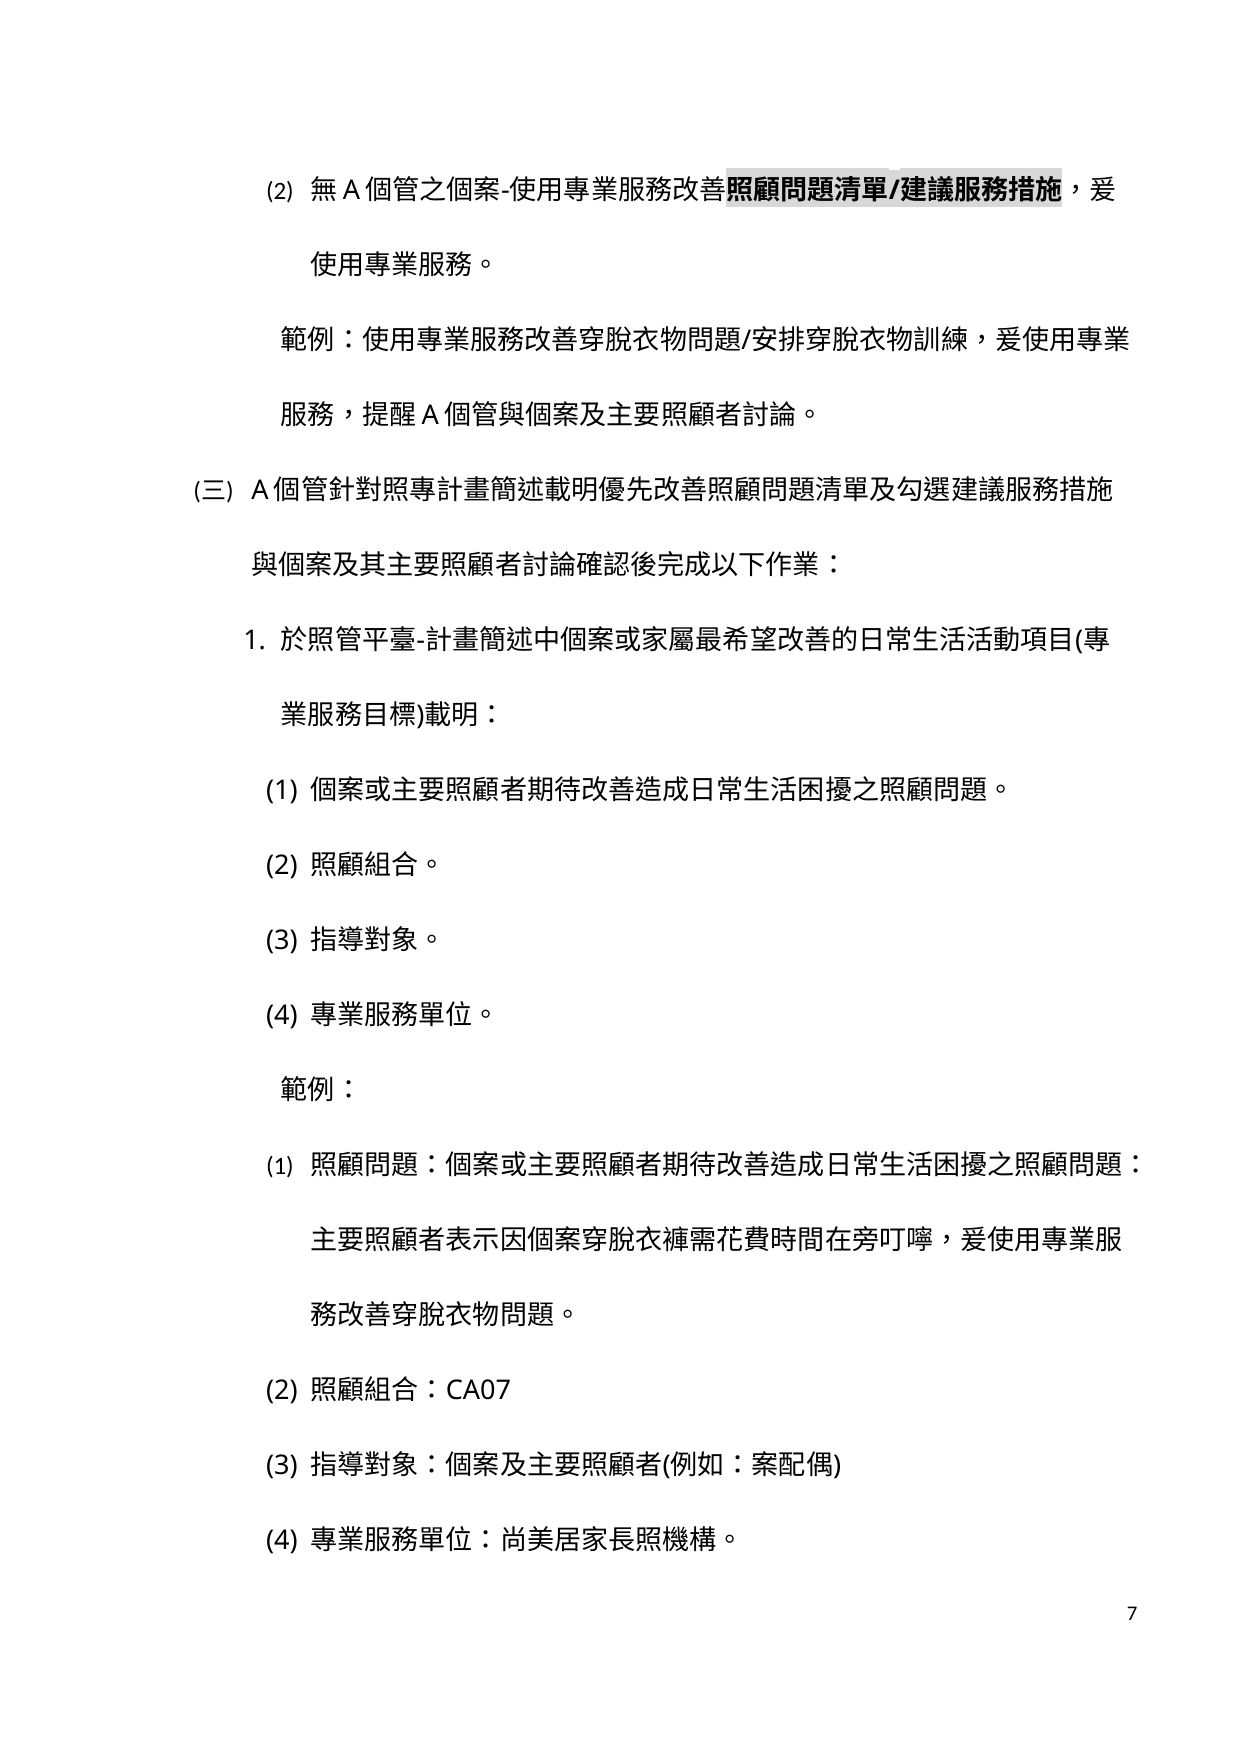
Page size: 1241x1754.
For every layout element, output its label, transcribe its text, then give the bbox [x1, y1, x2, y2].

list 照顧組合。 [266, 825, 1137, 900]
list 專業服務單位：尚美居家長照機構。 [266, 1500, 1137, 1575]
list 指導對象。 [266, 900, 1137, 975]
list 於照管平臺-計畫簡述中個案或家屬最希望改善的日常生活活動項目(專業服務目標)載明： [243, 600, 1137, 750]
list 照顧組合：CA07 [266, 1350, 1137, 1425]
list A個管針對照專計畫簡述載明優先改善照顧問題清單及勾選建議服務措施與個案及其主要照顧者討論確認後完成以下作業： [193, 450, 1137, 600]
list 照顧問題：個案或主要照顧者期待改善造成日常生活困擾之照顧問題：主要照顧者表示因個案穿脫衣褲需花費時間在旁叮嚀，爰使用專業服務改善穿脫衣物問題。 [266, 1125, 1137, 1350]
list 指導對象：個案及主要照顧者(例如：案配偶) [266, 1425, 1137, 1500]
list 無A個管之個案-使用專業服務改善照顧問題清單/建議服務措施，爰使用專業服務。 [266, 150, 1137, 300]
list 範例： [281, 1050, 1137, 1125]
list 個案或主要照顧者期待改善造成日常生活困擾之照顧問題。 [266, 750, 1137, 825]
list 範例：使用專業服務改善穿脫衣物問題/安排穿脫衣物訓練，爰使用專業服務，提醒A個管與個案及主要照顧者討論。 [281, 300, 1137, 450]
list 專業服務單位。 [266, 975, 1137, 1050]
